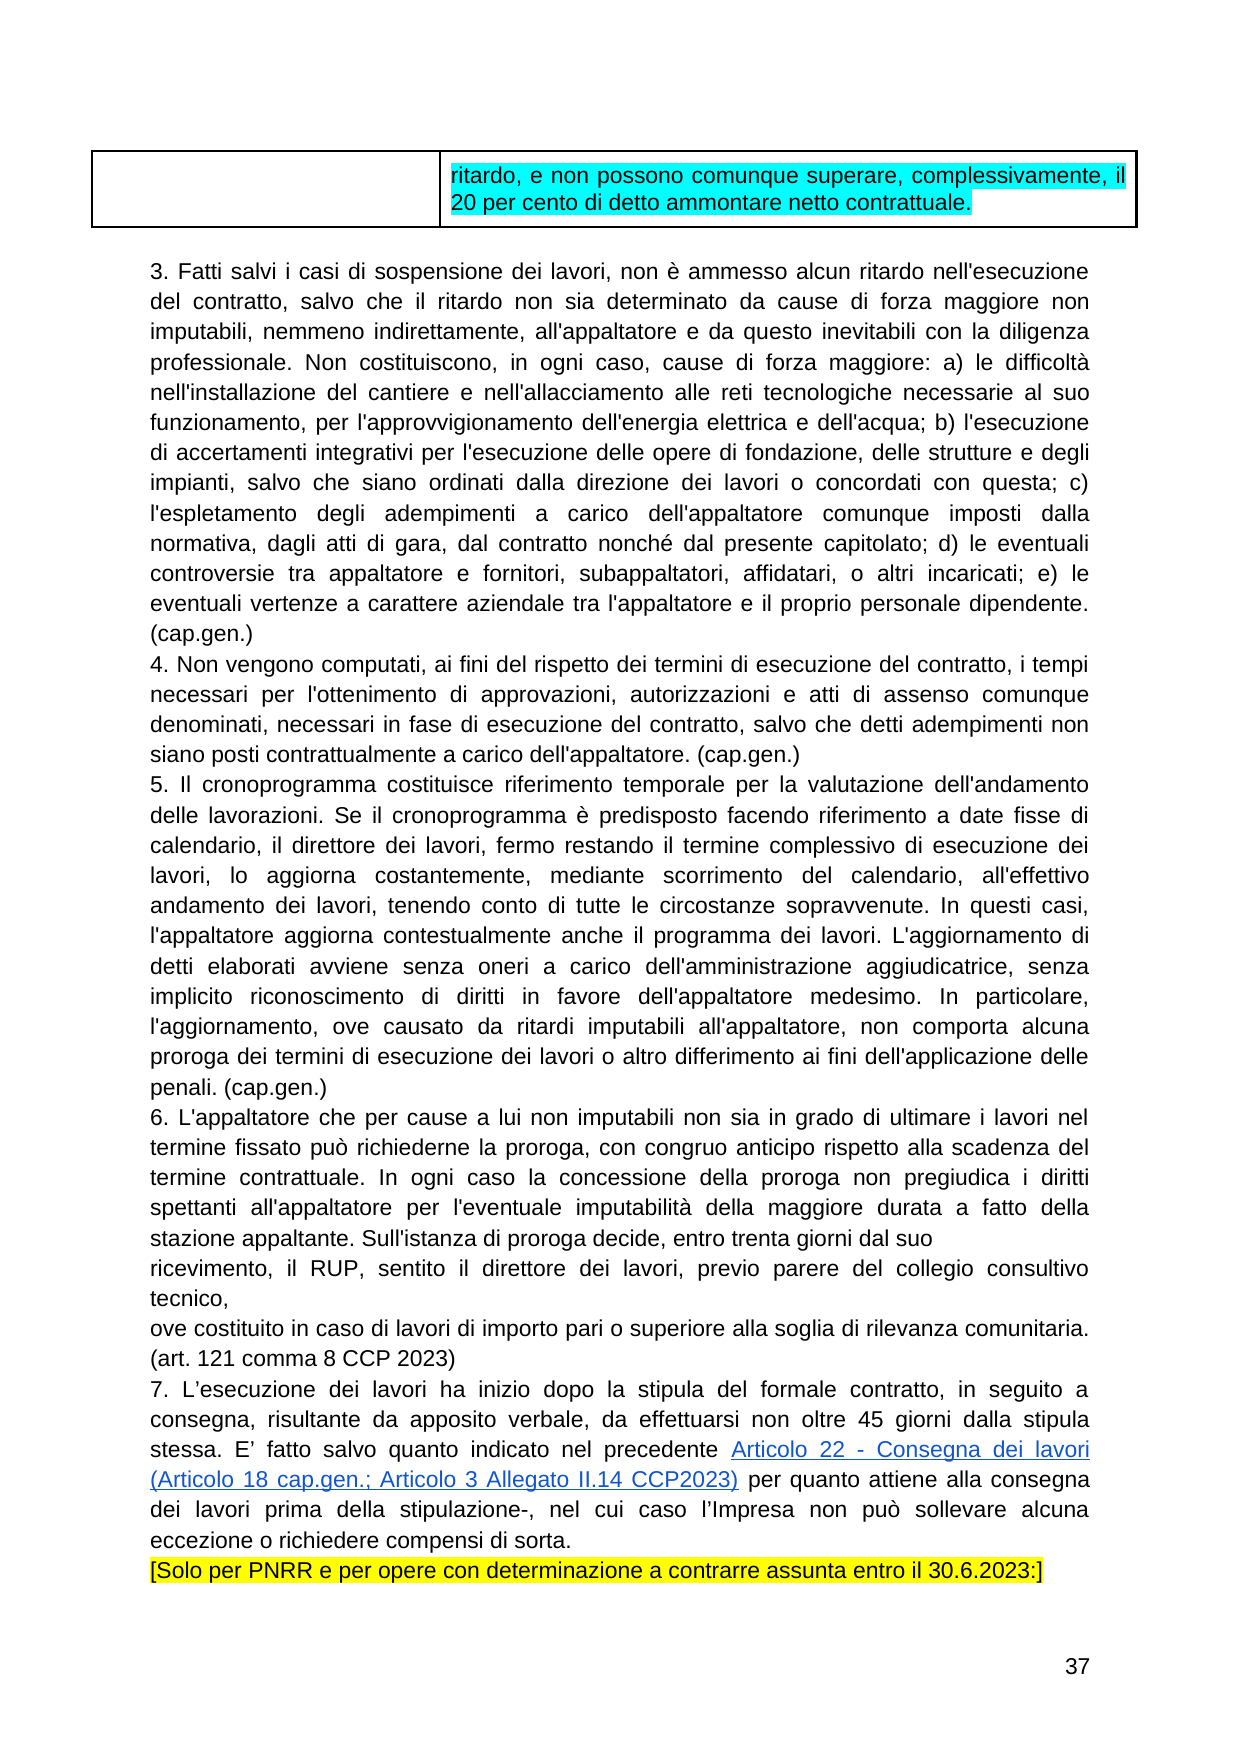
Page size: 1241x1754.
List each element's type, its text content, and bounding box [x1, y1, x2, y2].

table_cell [93, 152, 439, 226]
text ricevimento, il RUP, sentito il direttore dei lavori, previo parere del collegio consultivo tecnico, [150, 1255, 1090, 1311]
text [Solo per PNRR e per opere con determinazione a contrarre assunta entro il 30.6.2023:] [150, 1557, 1090, 1583]
text 4. Non vengono computati, ai fini del rispetto dei termini di esecuzione del contratto, i tempi necessari per l'ottenimento di approvazioni, autorizzazioni e atti di assenso comunque denominati, necessari in fase di esecuzione del contratto, salvo che detti adempimenti non siano posti contrattualmente a carico dell'appaltatore. (cap.gen.) [150, 651, 1090, 768]
text 3. Fatti salvi i casi di sospensione dei lavori, non è ammesso alcun ritardo nell'esecuzione del contratto, salvo che il ritardo non sia determinato da cause di forza maggiore non imputabili, nemmeno indirettamente, all'appaltatore e da questo inevitabili con la diligenza professionale. Non costituiscono, in ogni caso, cause di forza maggiore: a) le difficoltà nell'installazione del cantiere e nell'allacciamento alle reti tecnologiche necessarie al suo funzionamento, per l'approvvigionamento dell'energia elettrica e dell'acqua; b) l'esecuzione di accertamenti integrativi per l'esecuzione delle opere di fondazione, delle strutture e degli impianti, salvo che siano ordinati dalla direzione dei lavori o concordati con questa; c) l'espletamento degli adempimenti a carico dell'appaltatore comunque imposti dalla normativa, dagli atti di gara, dal contratto nonché dal presente capitolato; d) le eventuali controversie tra appaltatore e fornitori, subappaltatori, affidatari, o altri incaricati; e) le eventuali vertenze a carattere aziendale tra l'appaltatore e il proprio personale dipendente. (cap.gen.) [150, 258, 1090, 647]
text 6. L'appaltatore che per cause a lui non imputabili non sia in grado di ultimare i lavori nel termine fissato può richiederne la proroga, con congruo anticipo rispetto alla scadenza del termine contrattuale. In ogni caso la concessione della proroga non pregiudica i diritti spettanti all'appaltatore per l'eventuale imputabilità della maggiore durata a fatto della stazione appaltante. Sull'istanza di proroga decide, entro trenta giorni dal suo [150, 1104, 1090, 1251]
table_cell ritardo, e non possono comunque superare, complessivamente, il 20 per cento di detto ammontare netto contrattuale. [441, 152, 1135, 226]
text 7. L’esecuzione dei lavori ha inizio dopo la stipula del formale contratto, in seguito a consegna, risultante da apposito verbale, da effettuarsi non oltre 45 giorni dalla stipula stessa. E’ fatto salvo quanto indicato nel precedente Articolo 22 - Consegna dei lavori (Articolo 18 cap.gen.; Articolo 3 Allegato II.14 CCP2023) per quanto attiene alla consegna dei lavori prima della stipulazione-, nel cui caso l’Impresa non può sollevare alcuna eccezione o richiedere compensi di sorta. [150, 1376, 1090, 1553]
text ove costituito in caso di lavori di importo pari o superiore alla soglia di rilevanza comunitaria. (art. 121 comma 8 CCP 2023) [150, 1315, 1090, 1372]
text 5. Il cronoprogramma costituisce riferimento temporale per la valutazione dell'andamento delle lavorazioni. Se il cronoprogramma è predisposto facendo riferimento a date fisse di calendario, il direttore dei lavori, fermo restando il termine complessivo di esecuzione dei lavori, lo aggiorna costantemente, mediante scorrimento del calendario, all'effettivo andamento dei lavori, tenendo conto di tutte le circostanze sopravvenute. In questi casi, l'appaltatore aggiorna contestualmente anche il programma dei lavori. L'aggiornamento di detti elaborati avviene senza oneri a carico dell'amministrazione aggiudicatrice, senza implicito riconoscimento di diritti in favore dell'appaltatore medesimo. In particolare, l'aggiornamento, ove causato da ritardi imputabili all'appaltatore, non comporta alcuna proroga dei termini di esecuzione dei lavori o altro differimento ai fini dell'applicazione delle penali. (cap.gen.) [150, 771, 1090, 1100]
